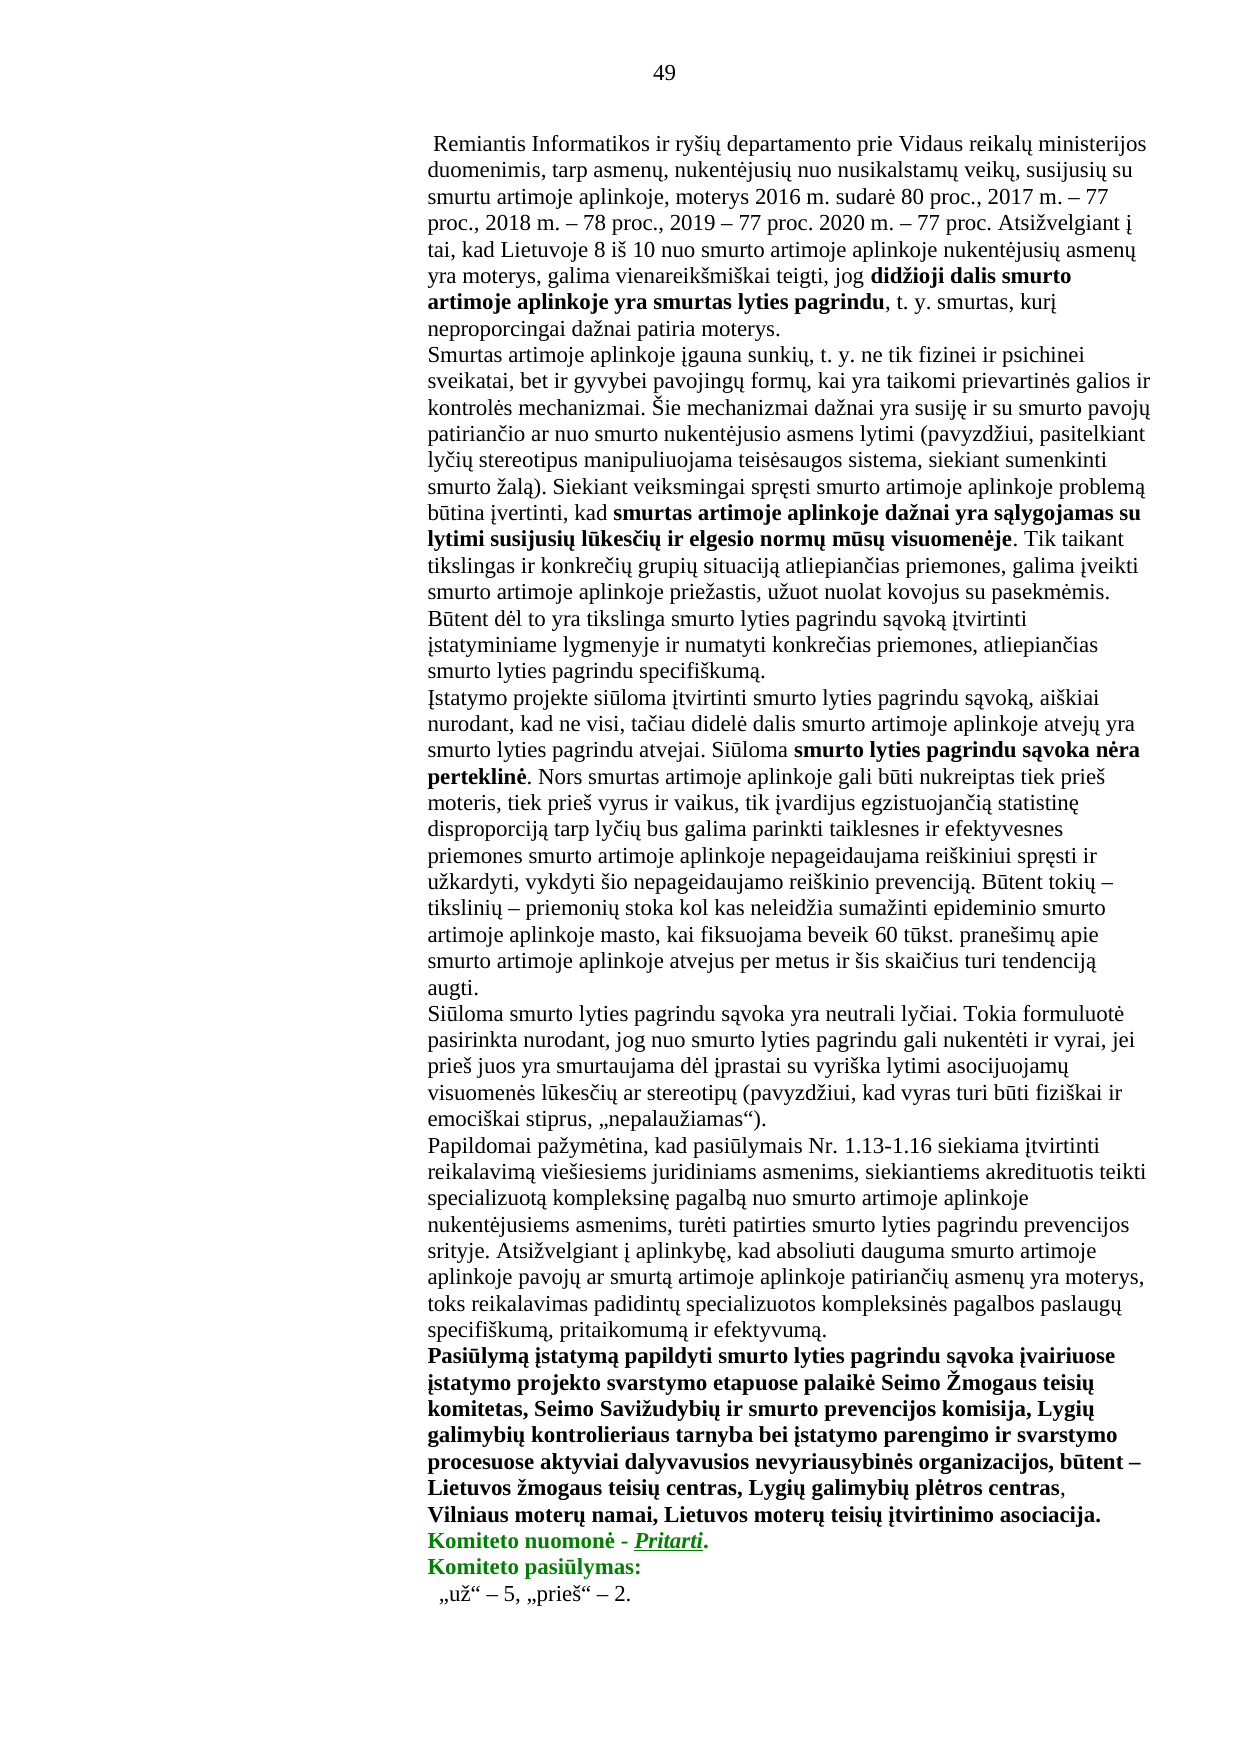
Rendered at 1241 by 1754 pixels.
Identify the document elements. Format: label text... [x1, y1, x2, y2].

text Remiantis Informatikos ir ryšių departamento prie Vidaus reikalų ministerijos duomenimis, tarp asmenų, nukentėjusių nuo nusikalstamų veikų, susijusių su smurtu artimoje aplinkoje, moterys 2016 m. sudarė 80 proc., 2017 m. – 77 proc., 2018 m. – 78 proc., 2019 – 77 proc. 2020 m. – 77 proc. Atsižvelgiant į tai, kad Lietuvoje 8 iš 10 nuo smurto artimoje aplinkoje nukentėjusių asmenų yra moterys, galima vienareikšmiškai teigti, jog didžioji dalis smurto artimoje aplinkoje yra smurtas lyties pagrindu, t. y. smurtas, kurį neproporcingai dažnai patiria moterys. [427, 130, 1152, 341]
text „už“ – 5, „prieš“ – 2. [427, 1580, 1152, 1606]
text Papildomai pažymėtina, kad pasiūlymais Nr. 1.13-1.16 siekiama įtvirtinti reikalavimą viešiesiems juridiniams asmenims, siekiantiems akredituotis teikti specializuotą kompleksinę pagalbą nuo smurto artimoje aplinkoje nukentėjusiems asmenims, turėti patirties smurto lyties pagrindu prevencijos srityje. Atsižvelgiant į aplinkybę, kad absoliuti dauguma smurto artimoje aplinkoje pavojų ar smurtą artimoje aplinkoje patiriančių asmenų yra moterys, toks reikalavimas padidintų specializuotos kompleksinės pagalbos paslaugų specifiškumą, pritaikomumą ir efektyvumą. [427, 1132, 1152, 1342]
text Įstatymo projekte siūloma įtvirtinti smurto lyties pagrindu sąvoką, aiškiai nurodant, kad ne visi, tačiau didelė dalis smurto artimoje aplinkoje atvejų yra smurto lyties pagrindu atvejai. Siūloma smurto lyties pagrindu sąvoka nėra perteklinė. Nors smurtas artimoje aplinkoje gali būti nukreiptas tiek prieš moteris, tiek prieš vyrus ir vaikus, tik įvardijus egzistuojančią statistinę disproporciją tarp lyčių bus galima parinkti taiklesnes ir efektyvesnes priemones smurto artimoje aplinkoje nepageidaujama reiškiniui spręsti ir užkardyti, vykdyti šio nepageidaujamo reiškinio prevenciją. Būtent tokių – tikslinių – priemonių stoka kol kas neleidžia sumažinti epideminio smurto artimoje aplinkoje masto, kai fiksuojama beveik 60 tūkst. pranešimų apie smurto artimoje aplinkoje atvejus per metus ir šis skaičius turi tendenciją augti. [427, 684, 1152, 1000]
text Smurtas artimoje aplinkoje įgauna sunkių, t. y. ne tik fizinei ir psichinei sveikatai, bet ir gyvybei pavojingų formų, kai yra taikomi prievartinės galios ir kontrolės mechanizmai. Šie mechanizmai dažnai yra susiję ir su smurto pavojų patiriančio ar nuo smurto nukentėjusio asmens lytimi (pavyzdžiui, pasitelkiant lyčių stereotipus manipuliuojama teisėsaugos sistema, siekiant sumenkinti smurto žalą). Siekiant veiksmingai spręsti smurto artimoje aplinkoje problemą būtina įvertinti, kad smurtas artimoje aplinkoje dažnai yra sąlygojamas su lytimi susijusių lūkesčių ir elgesio normų mūsų visuomenėje. Tik taikant tikslingas ir konkrečių grupių situaciją atliepiančias priemones, galima įveikti smurto artimoje aplinkoje priežastis, užuot nuolat kovojus su pasekmėmis. Būtent dėl to yra tikslinga smurto lyties pagrindu sąvoką įtvirtinti įstatyminiame lygmenyje ir numatyti konkrečias priemones, atliepiančias smurto lyties pagrindu specifiškumą. [427, 341, 1152, 684]
text Komiteto nuomonė - Pritarti. [427, 1527, 1152, 1553]
text Komiteto pasiūlymas: [427, 1553, 1152, 1580]
text Siūloma smurto lyties pagrindu sąvoka yra neutrali lyčiai. Tokia formuluotė pasirinkta nurodant, jog nuo smurto lyties pagrindu gali nukentėti ir vyrai, jei prieš juos yra smurtaujama dėl įprastai su vyriška lytimi asocijuojamų visuomenės lūkesčių ar stereotipų (pavyzdžiui, kad vyras turi būti fiziškai ir emociškai stiprus, „nepalaužiamas“). [427, 1000, 1152, 1132]
text Pasiūlymą įstatymą papildyti smurto lyties pagrindu sąvoka įvairiuose įstatymo projekto svarstymo etapuose palaikė Seimo Žmogaus teisių komitetas, Seimo Savižudybių ir smurto prevencijos komisija, Lygių galimybių kontrolieriaus tarnyba bei įstatymo parengimo ir svarstymo procesuose aktyviai dalyvavusios nevyriausybinės organizacijos, būtent – Lietuvos žmogaus teisių centras, Lygių galimybių plėtros centras, Vilniaus moterų namai, Lietuvos moterų teisių įtvirtinimo asociacija. [427, 1342, 1152, 1527]
